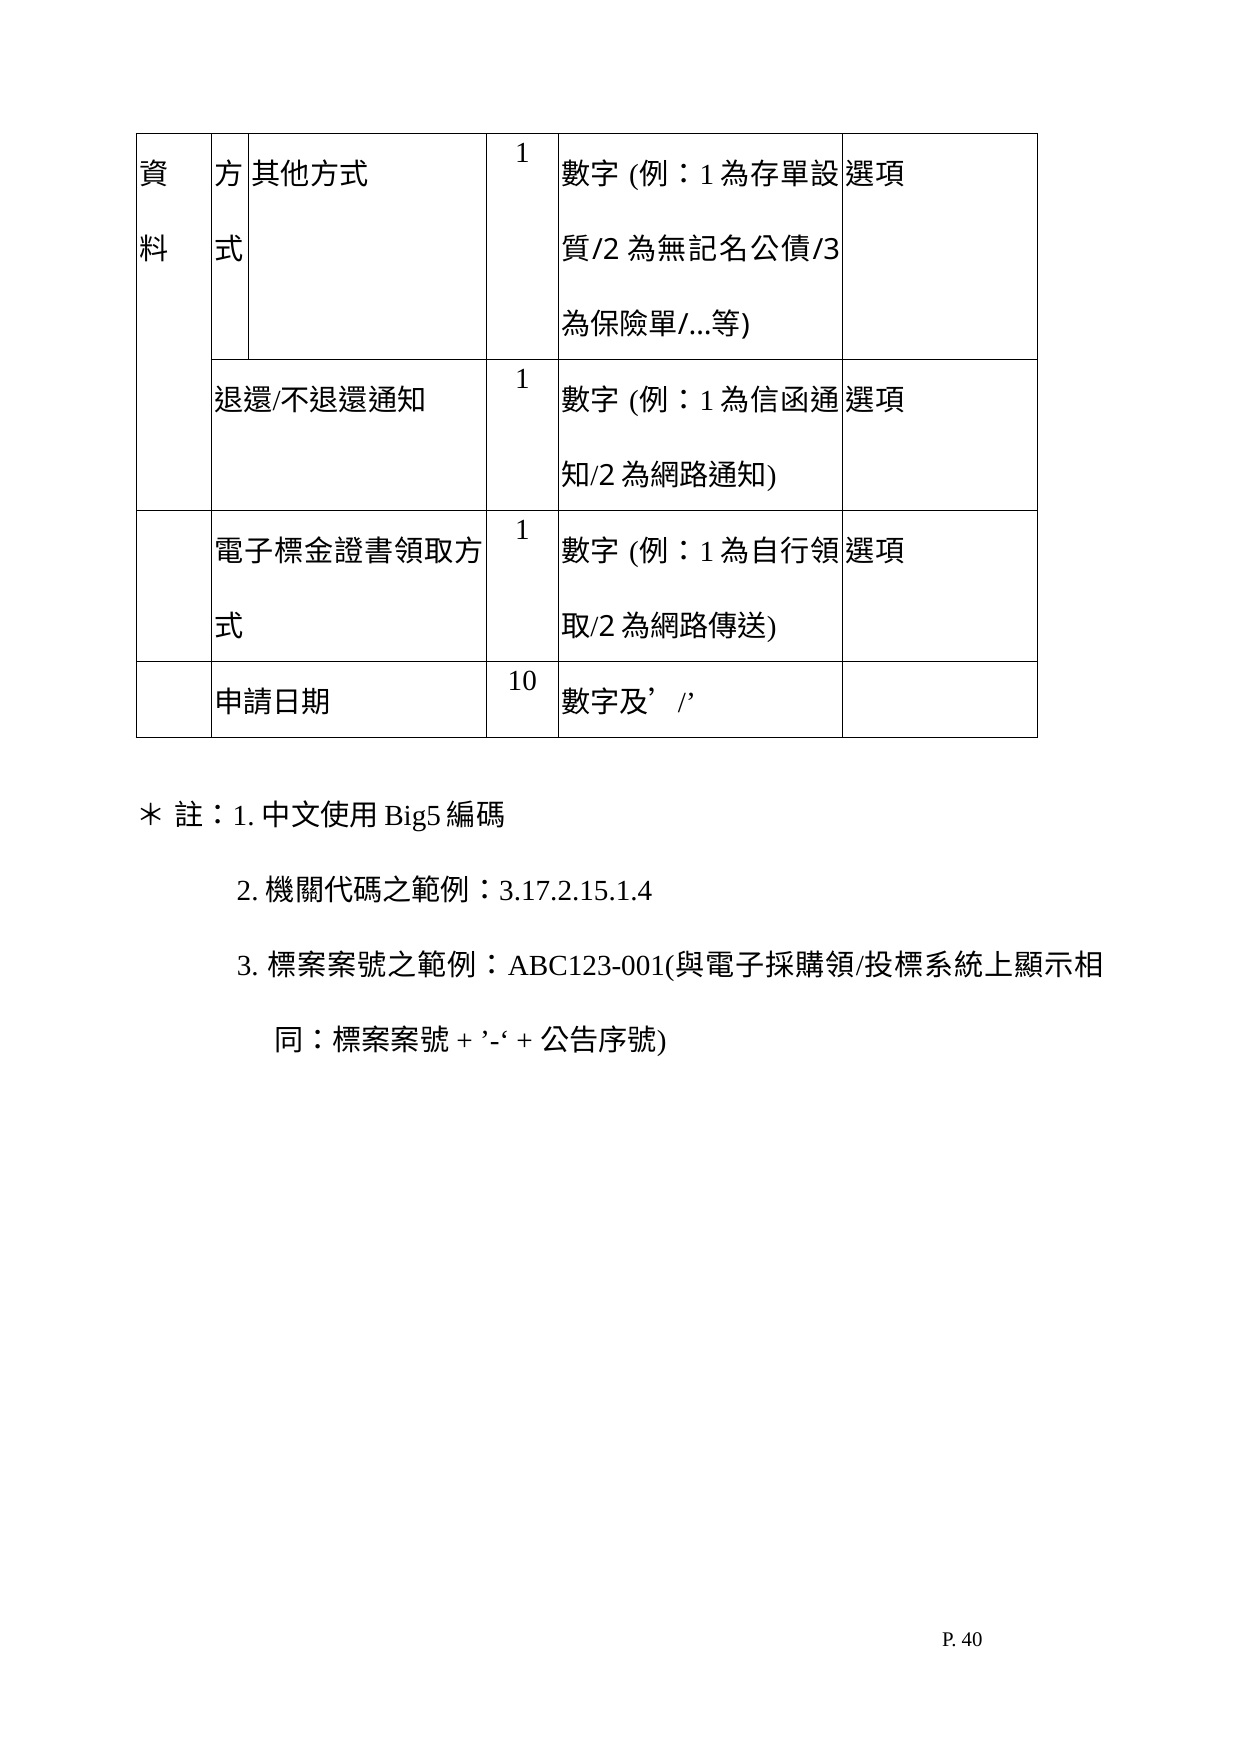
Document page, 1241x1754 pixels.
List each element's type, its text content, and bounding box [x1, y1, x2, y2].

table_cell 其他方式 [249, 134, 486, 359]
table_cell [843, 662, 1037, 737]
table_cell [137, 511, 211, 661]
table_cell 電子標金證書領取方式 [212, 511, 486, 661]
table_cell 1 [487, 134, 558, 359]
table_cell 選項 [843, 360, 1037, 510]
table_cell 選項 [843, 134, 1037, 359]
table_cell 10 [487, 662, 558, 737]
list 註：1. 中文使用Big5編碼 [137, 776, 1104, 851]
table_cell 數字及’/’ [559, 662, 842, 737]
table_cell 數字 (例：1為存單設質/2為無記名公債/3為保險單/…等) [559, 134, 842, 359]
text 3. 標案案號之範例：ABC123-001(與電子採購領/投標系統上顯示相同：標案案號 + ’-‘ + 公告序號) [237, 926, 1104, 1076]
table_cell 資 料 [137, 134, 211, 510]
table_cell 申請日期 [212, 662, 486, 737]
table_cell 選項 [843, 511, 1037, 661]
text 2. 機關代碼之範例：3.17.2.15.1.4 [124, 851, 1104, 926]
table_cell [137, 662, 211, 737]
table_cell 1 [487, 511, 558, 661]
table_cell 數字 (例：1為信函通知/2為網路通知) [559, 360, 842, 510]
table_cell 數字 (例：1為自行領取/2為網路傳送) [559, 511, 842, 661]
table_cell 退還/不退還通知 [212, 360, 486, 510]
table_cell 方式 [212, 134, 248, 359]
table_cell 1 [487, 360, 558, 510]
